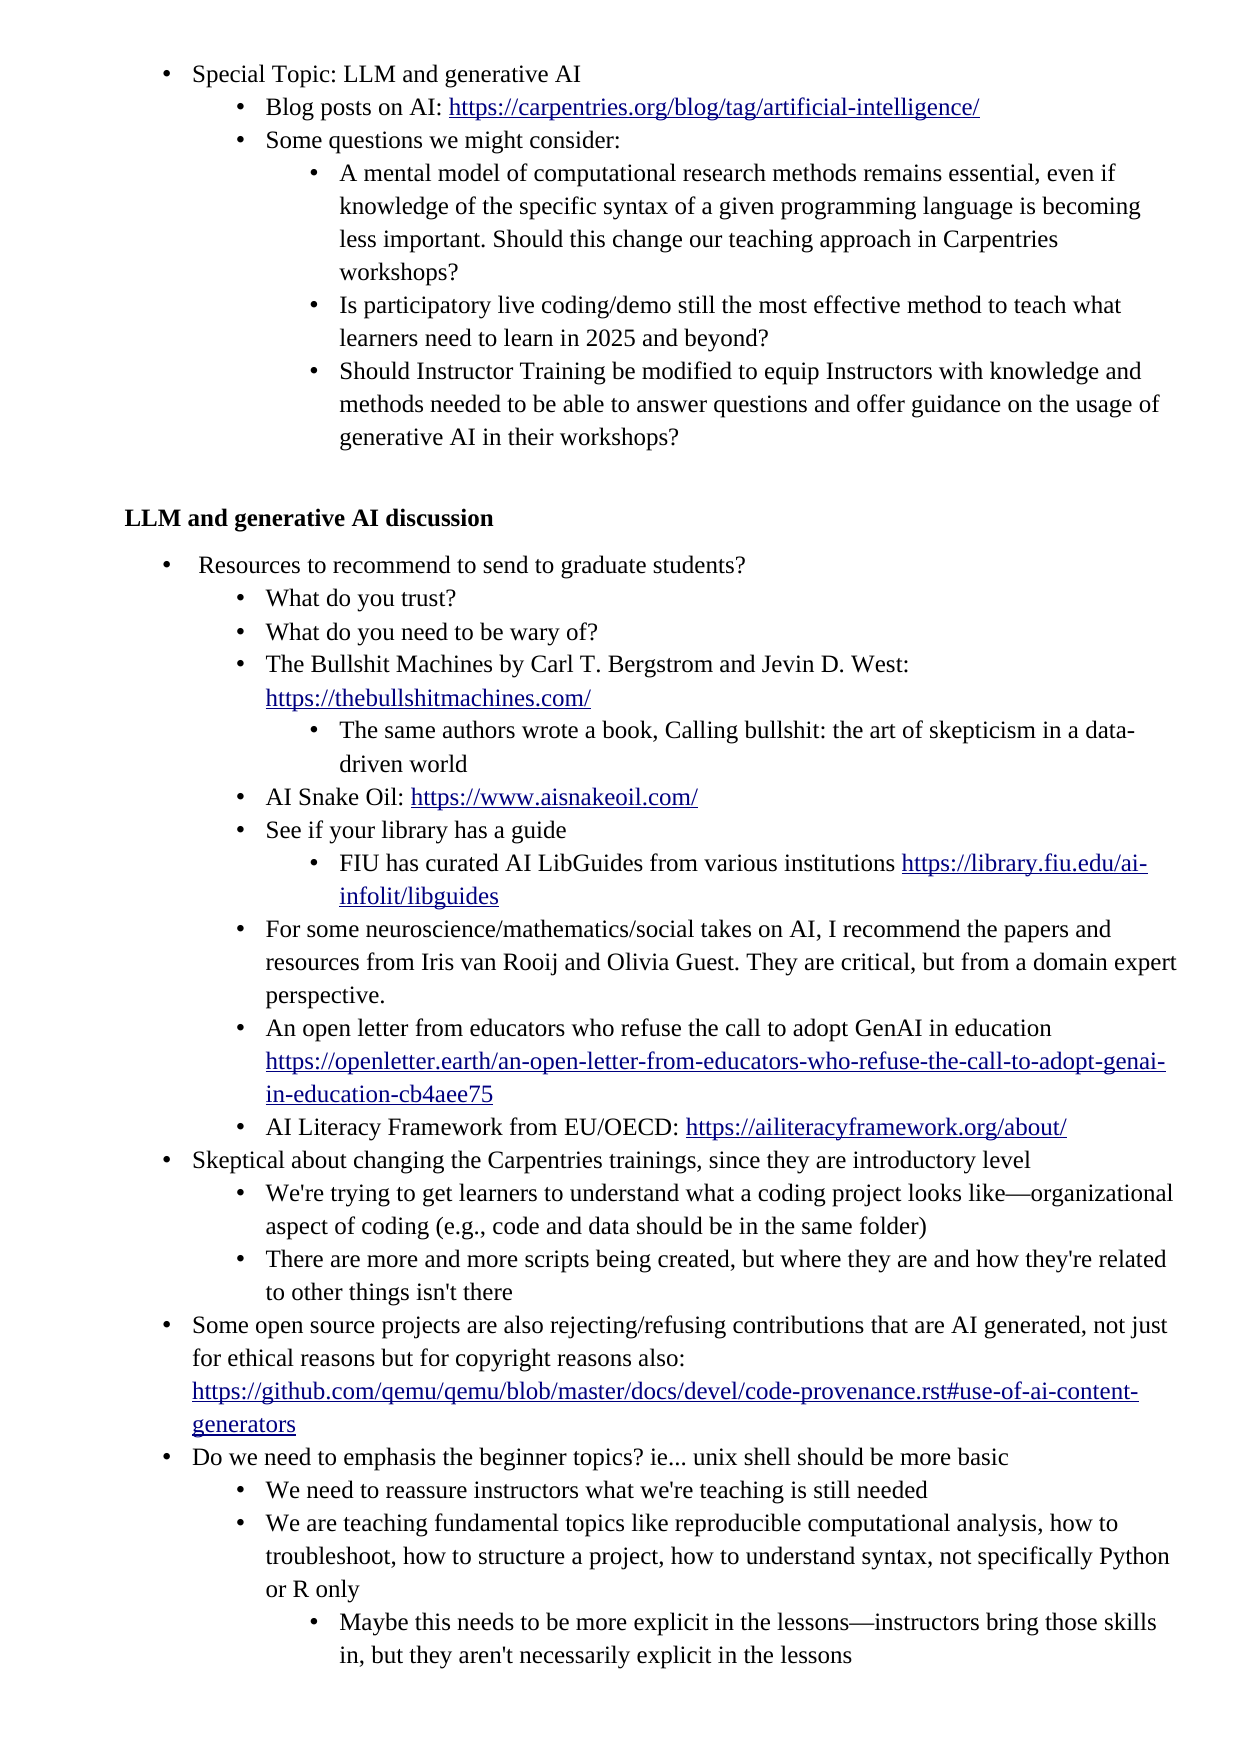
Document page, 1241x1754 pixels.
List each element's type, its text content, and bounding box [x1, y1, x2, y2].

list Do we need to emphasis the beginner topics? ie... unix shell should be more basic [162, 1442, 1181, 1471]
list Skeptical about changing the Carpentries trainings, since they are introductory level [162, 1145, 1181, 1174]
list Special Topic: LLM and generative AI [162, 59, 1181, 88]
list The same authors wrote a book, Calling bullshit: the art of skepticism in a data-driven world [309, 716, 1181, 777]
list The Bullshit Machines by Carl T. Bergstrom and Jevin D. West: https://thebullshitmachines.com/ [236, 649, 1181, 711]
list Some open source projects are also rejecting/refusing contributions that are AI generated, not just for ethical reasons but for copyright reasons also: https://github.com/qemu/qemu/blob/master/docs/devel/code-provenance.rst#use-of-ai-content-generators [162, 1310, 1181, 1438]
list FIU has curated AI LibGuides from various institutions https://library.fiu.edu/ai-infolit/libguides [309, 848, 1181, 909]
list What do you need to be wary of? [236, 617, 1181, 645]
list An open letter from educators who refuse the call to adopt GenAI in education https://openletter.earth/an-open-letter-from-educators-who-refuse-the-call-to-adopt-genai-in-education-cb4aee75 [236, 1013, 1181, 1108]
list AI Snake Oil: https://www.aisnakeoil.com/ [236, 782, 1181, 810]
list Is participatory live coding/demo still the most effective method to teach what learners need to learn in 2025 and beyond? [309, 290, 1181, 352]
list What do you trust? [236, 583, 1181, 612]
list A mental model of computational research methods remains essential, even if knowledge of the specific syntax of a given programming language is becoming less important. Should this change our teaching approach in Carpentries workshops? [309, 158, 1181, 286]
list See if your library has a guide [236, 815, 1181, 843]
list Resources to recommend to send to graduate students? [162, 551, 1181, 579]
list For some neuroscience/mathematics/social takes on AI, I recommend the papers and resources from Iris van Rooij and Olivia Guest. They are critical, but from a domain expert perspective. [236, 914, 1181, 1008]
list Some questions we might consider: [236, 125, 1181, 154]
list There are more and more scripts being created, but where they are and how they're related to other things isn't there [236, 1244, 1181, 1306]
list We're trying to get learners to understand what a coding project looks like—organizational aspect of coding (e.g., code and data should be in the same folder) [236, 1178, 1181, 1240]
list Blog posts on AI: https://carpentries.org/blog/tag/artificial-intelligence/ [236, 92, 1181, 121]
list Maybe this needs to be more explicit in the lessons—instructors bring those skills in, but they aren't necessarily explicit in the lessons [309, 1607, 1181, 1669]
list We need to reassure instructors what we're teaching is still needed [236, 1475, 1181, 1504]
list AI Literacy Framework from EU/OECD: https://ailiteracyframework.org/about/ [236, 1112, 1181, 1141]
list Should Instructor Training be modified to equip Instructors with knowledge and methods needed to be able to answer questions and offer guidance on the usage of generative AI in their workshops? [309, 356, 1181, 451]
list We are teaching fundamental topics like reproducible computational analysis, how to troubleshoot, how to structure a project, how to understand syntax, not specifically Python or R only [236, 1508, 1181, 1603]
text LLM and generative AI discussion [118, 470, 1181, 532]
